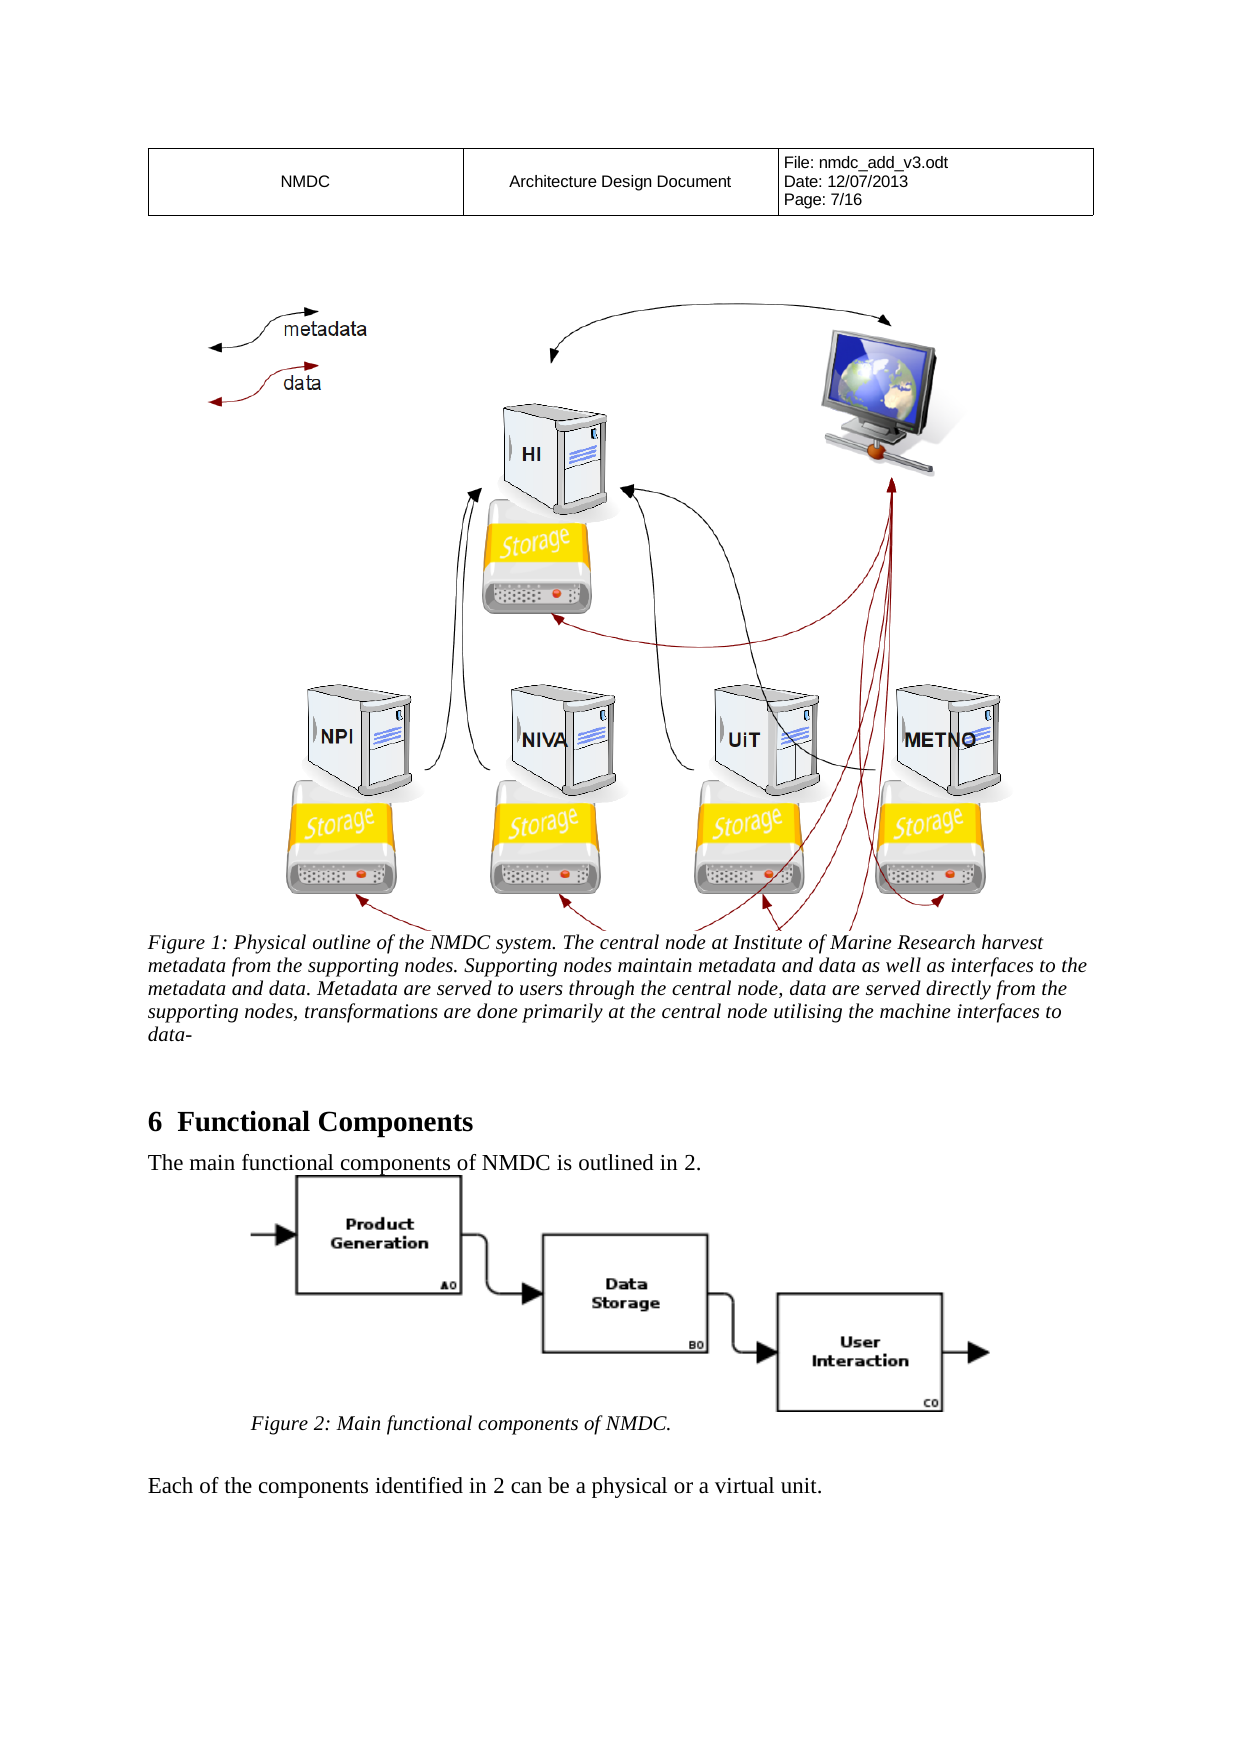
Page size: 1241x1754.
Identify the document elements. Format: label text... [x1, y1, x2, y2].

text Figure 2: Main functional components of NMDC. [251, 1412, 990, 1434]
text The main functional components of NMDC is outlined in 2. [148, 1150, 1093, 1176]
picture [147, 262, 1093, 931]
text Figure 1: Physical outline of the NMDC system. The central node at Institute of Marine Research harvest metadata from the supporting nodes. Supporting nodes maintain metadata and data as well as interfaces to the metadata and data. Metadata are served to users through the central node, data are served directly from the supporting nodes, transformations are done primarily at the central node utilising the machine interfaces to data- [148, 931, 1093, 1046]
subtitle Functional Components [148, 1105, 1093, 1138]
text Each of the components identified in 2 can be a physical or a virtual unit. [148, 1473, 1093, 1498]
picture [250, 1175, 990, 1412]
